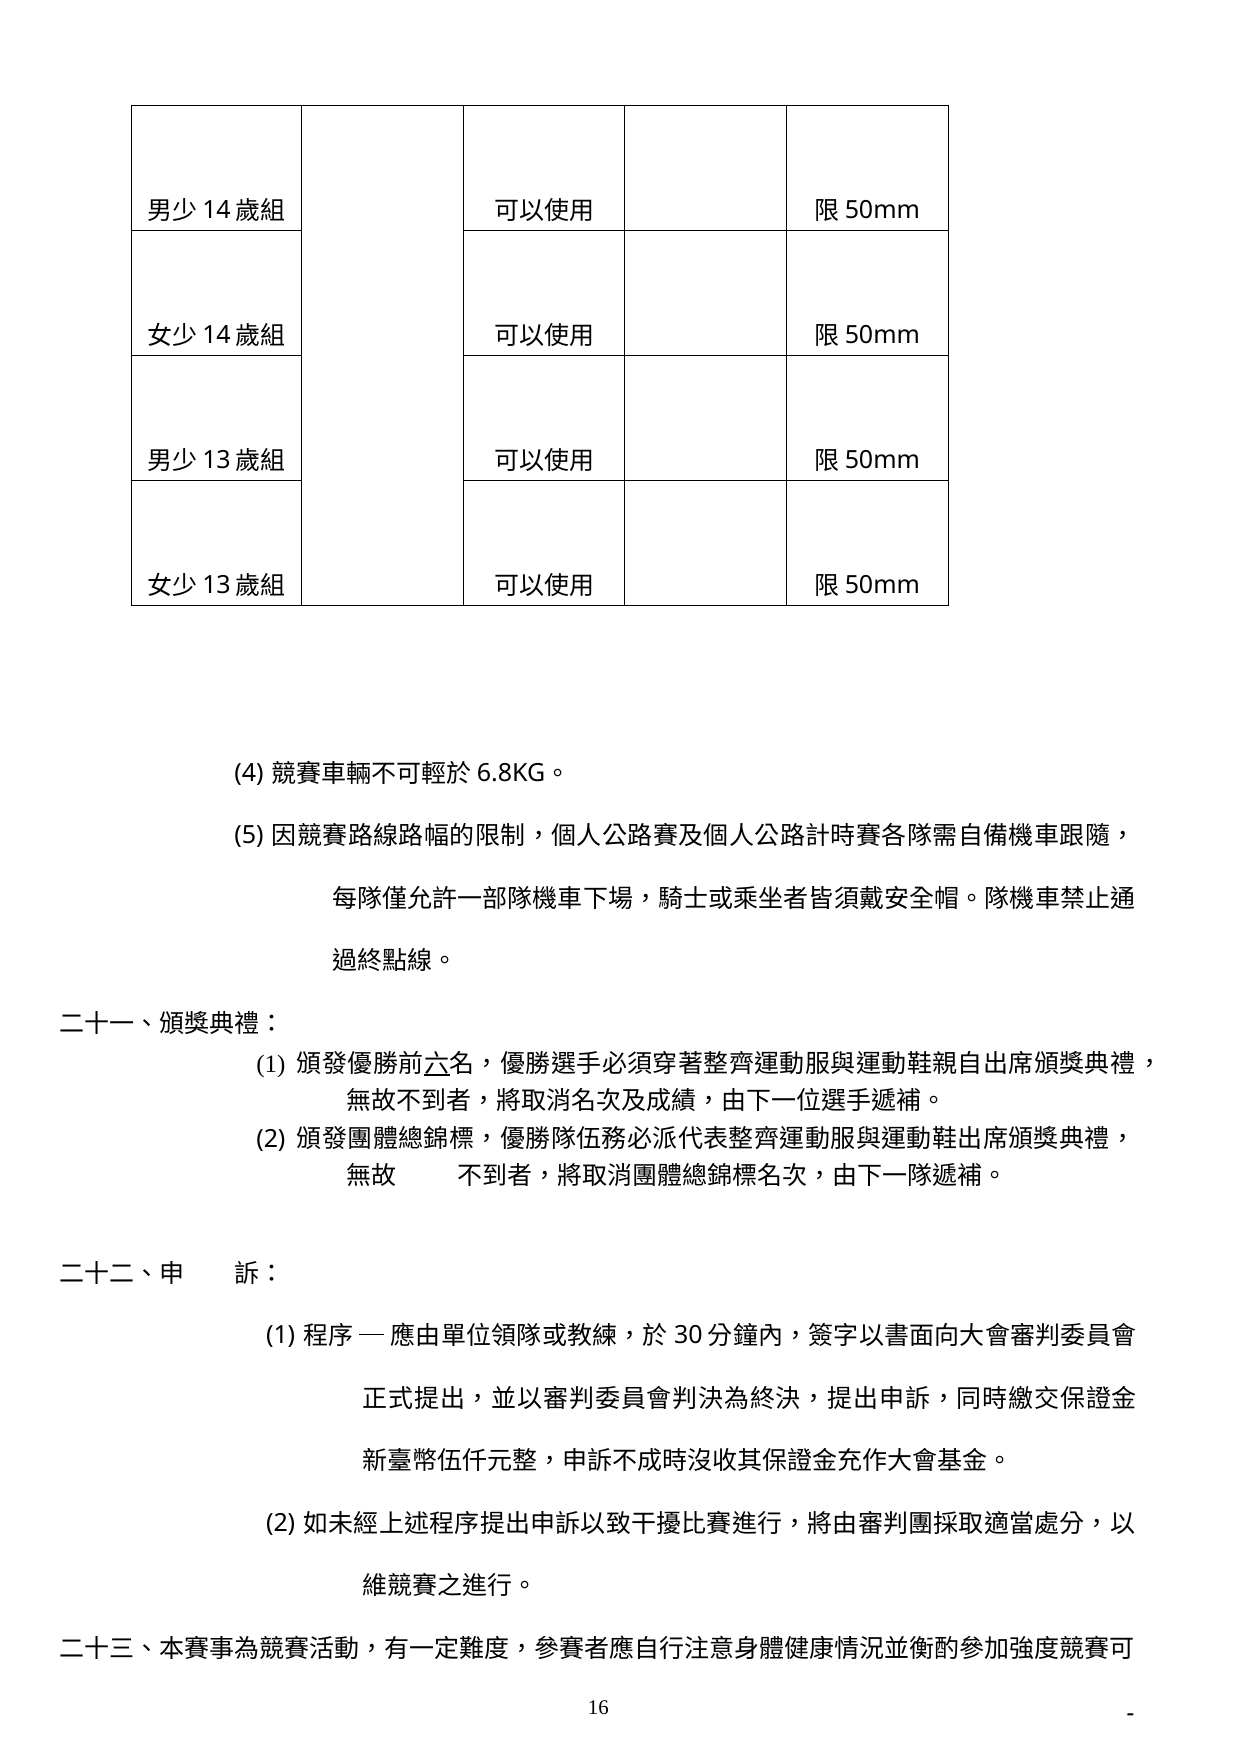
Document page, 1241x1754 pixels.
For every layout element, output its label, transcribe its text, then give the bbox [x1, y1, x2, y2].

list 頒發優勝前六名，優勝選手必須穿著整齊運動服與運動鞋親自出席頒獎典禮，無故不到者，將取消名次及成績，由下一位選手遞補。 [256, 1042, 1137, 1117]
text 二十一、頒獎典禮： [59, 979, 1137, 1042]
table_cell 可以使用 [464, 356, 624, 479]
table_cell [126, 230, 131, 354]
table_cell 限50mm [787, 481, 948, 604]
list 因競賽路線路幅的限制，個人公路賽及個人公路計時賽各隊需自備機車跟隨，每隊僅允許一部隊機車下場，騎士或乘坐者皆須戴安全帽。隊機車禁止通過終點線。 [234, 792, 1137, 979]
table_cell [302, 106, 463, 604]
list 競賽車輛不可輕於6.8KG。 [234, 729, 1137, 792]
text 二十三、本賽事為競賽活動，有一定難度，參賽者應自行注意身體健康情況並衡酌參加強度競賽可 [59, 1604, 1137, 1667]
table_cell [126, 480, 131, 604]
table_cell [126, 355, 131, 479]
table_cell [625, 356, 786, 479]
list 頒發團體總錦標，優勝隊伍務必派代表整齊運動服與運動鞋出席頒獎典禮，無故 不到者，將取消團體總錦標名次，由下一隊遞補。 [256, 1117, 1137, 1192]
table_cell 可以使用 [464, 481, 624, 604]
table_cell 限50mm [787, 356, 948, 479]
table_cell [625, 106, 786, 229]
table_cell 限50mm [787, 106, 948, 229]
table_cell 女少14歲組 [132, 231, 301, 354]
table_cell 限50mm [787, 231, 948, 354]
table_cell [126, 105, 131, 229]
table_cell [625, 481, 786, 604]
table_cell 女少13歲組 [132, 481, 301, 604]
table_cell [625, 231, 786, 354]
table_cell 男少13歲組 [132, 356, 301, 479]
table_cell 可以使用 [464, 106, 624, 229]
list 程序 ─ 應由單位領隊或教練，於30分鐘內，簽字以書面向大會審判委員會正式提出，並以審判委員會判決為終決，提出申訴，同時繳交保證金新臺幣伍仟元整，申訴不成時沒收其保證金充作大會基金。 [266, 1292, 1137, 1479]
table_cell 可以使用 [464, 231, 624, 354]
list 如未經上述程序提出申訴以致干擾比賽進行，將由審判團採取適當處分，以維競賽之進行。 [266, 1479, 1137, 1604]
text 二十二、申 訴： [59, 1229, 1137, 1292]
table_cell 男少14歲組 [132, 106, 301, 229]
